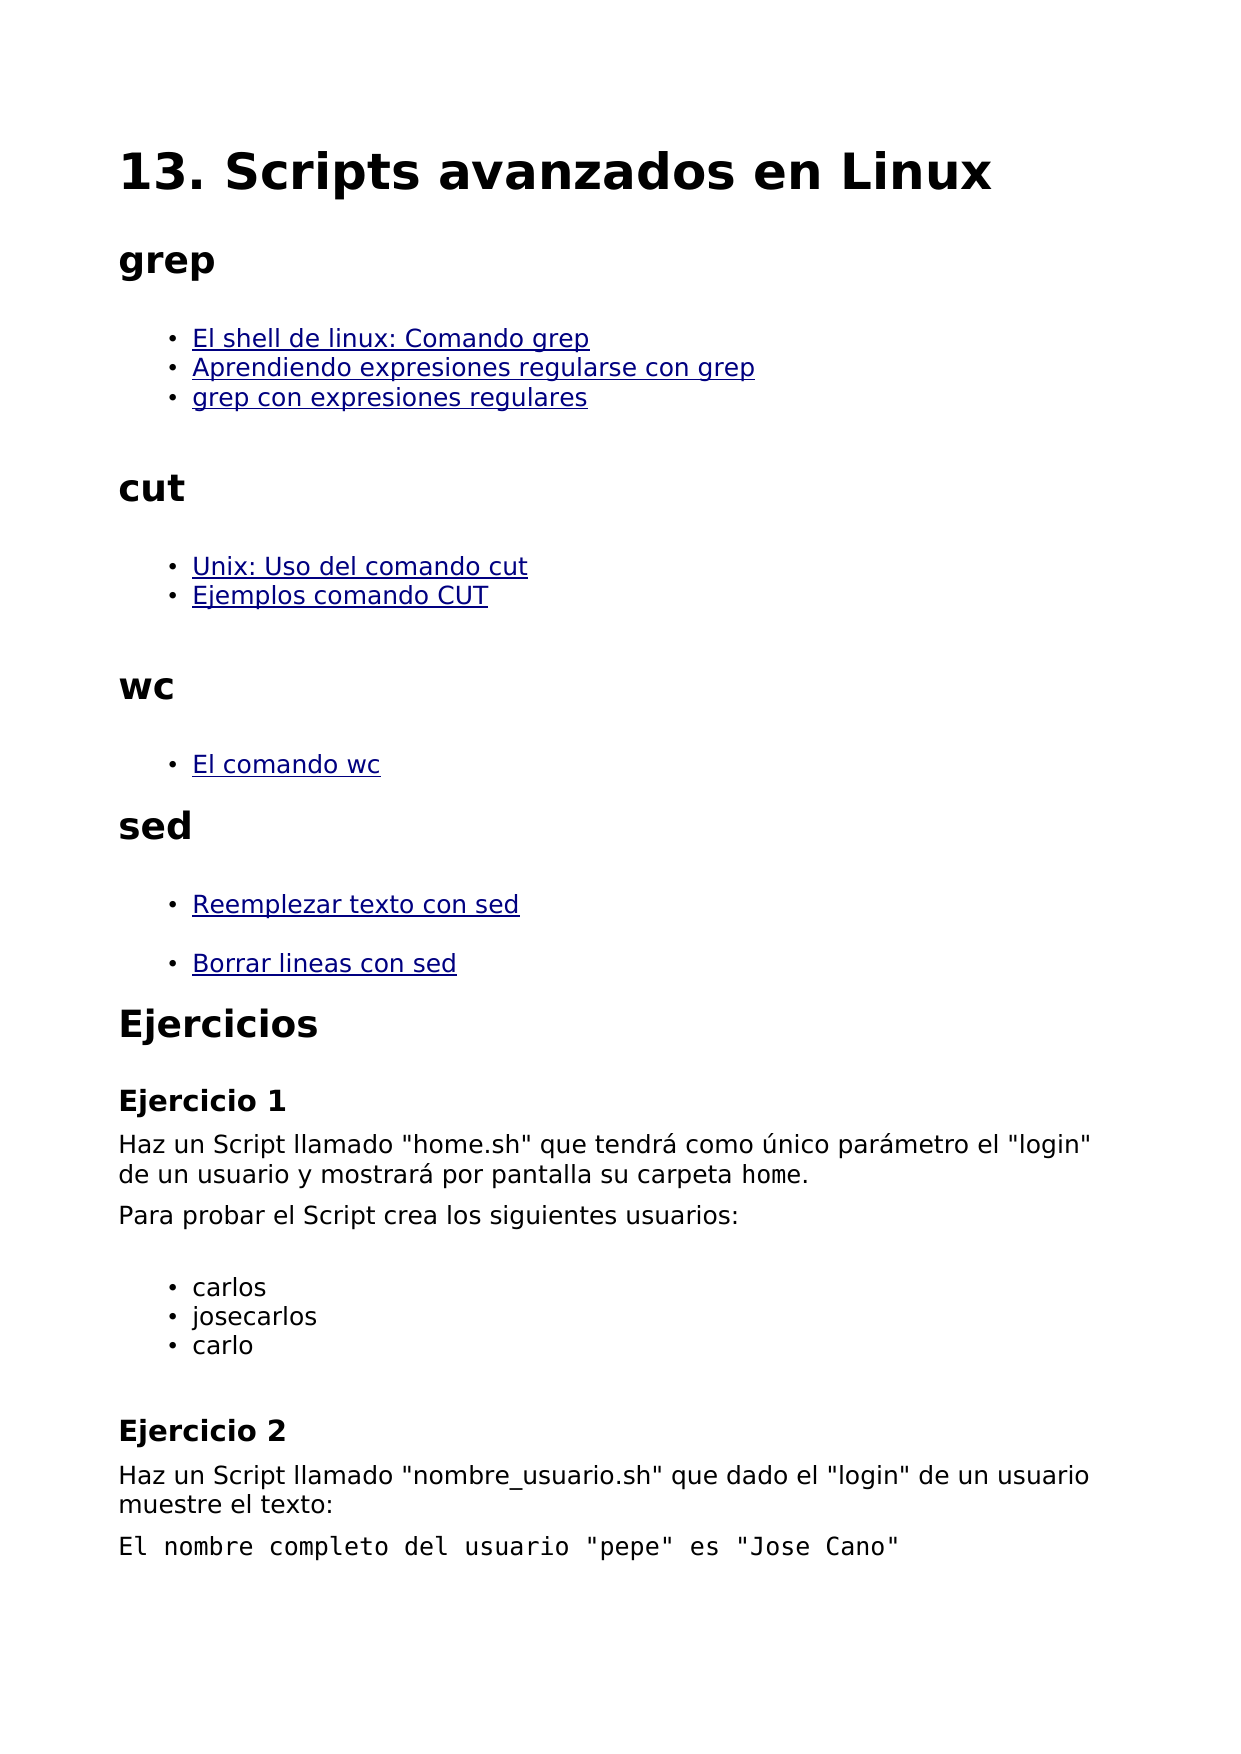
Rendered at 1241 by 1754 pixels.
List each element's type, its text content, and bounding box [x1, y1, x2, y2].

list Borrar lineas con sed [177, 949, 1122, 978]
subtitle Ejercicio 1 [118, 1084, 1122, 1118]
subtitle wc [118, 665, 1122, 708]
text Haz un Script llamado "home.sh" que tendrá como único parámetro el "login" de un usuario y mostrará por pantalla su carpeta home. [118, 1131, 1122, 1189]
list carlo [177, 1331, 1122, 1360]
subtitle cut [118, 466, 1122, 510]
list Reemplezar texto con sed [177, 890, 1122, 919]
list El comando wc [177, 751, 1122, 780]
subtitle Ejercicio 2 [118, 1415, 1122, 1449]
subtitle 13. Scripts avanzados en Linux [118, 143, 1122, 201]
list Unix: Uso del comando cut [177, 552, 1122, 581]
text Para probar el Script crea los siguientes usuarios: [118, 1202, 1122, 1231]
list josecarlos [177, 1302, 1122, 1331]
text Haz un Script llamado "nombre_usuario.sh" que dado el "login" de un usuario muestre el texto: [118, 1461, 1122, 1519]
list El shell de linux: Comando grep [177, 324, 1122, 354]
subtitle grep [118, 239, 1122, 282]
subtitle sed [118, 805, 1122, 848]
list Aprendiendo expresiones regularse con grep [177, 354, 1122, 383]
list grep con expresiones regulares [177, 383, 1122, 412]
text El nombre completo del usuario "pepe" es "Jose Cano" [118, 1532, 1122, 1561]
list Ejemplos comando CUT [177, 581, 1122, 610]
list carlos [177, 1273, 1122, 1302]
subtitle Ejercicios [118, 1003, 1122, 1047]
